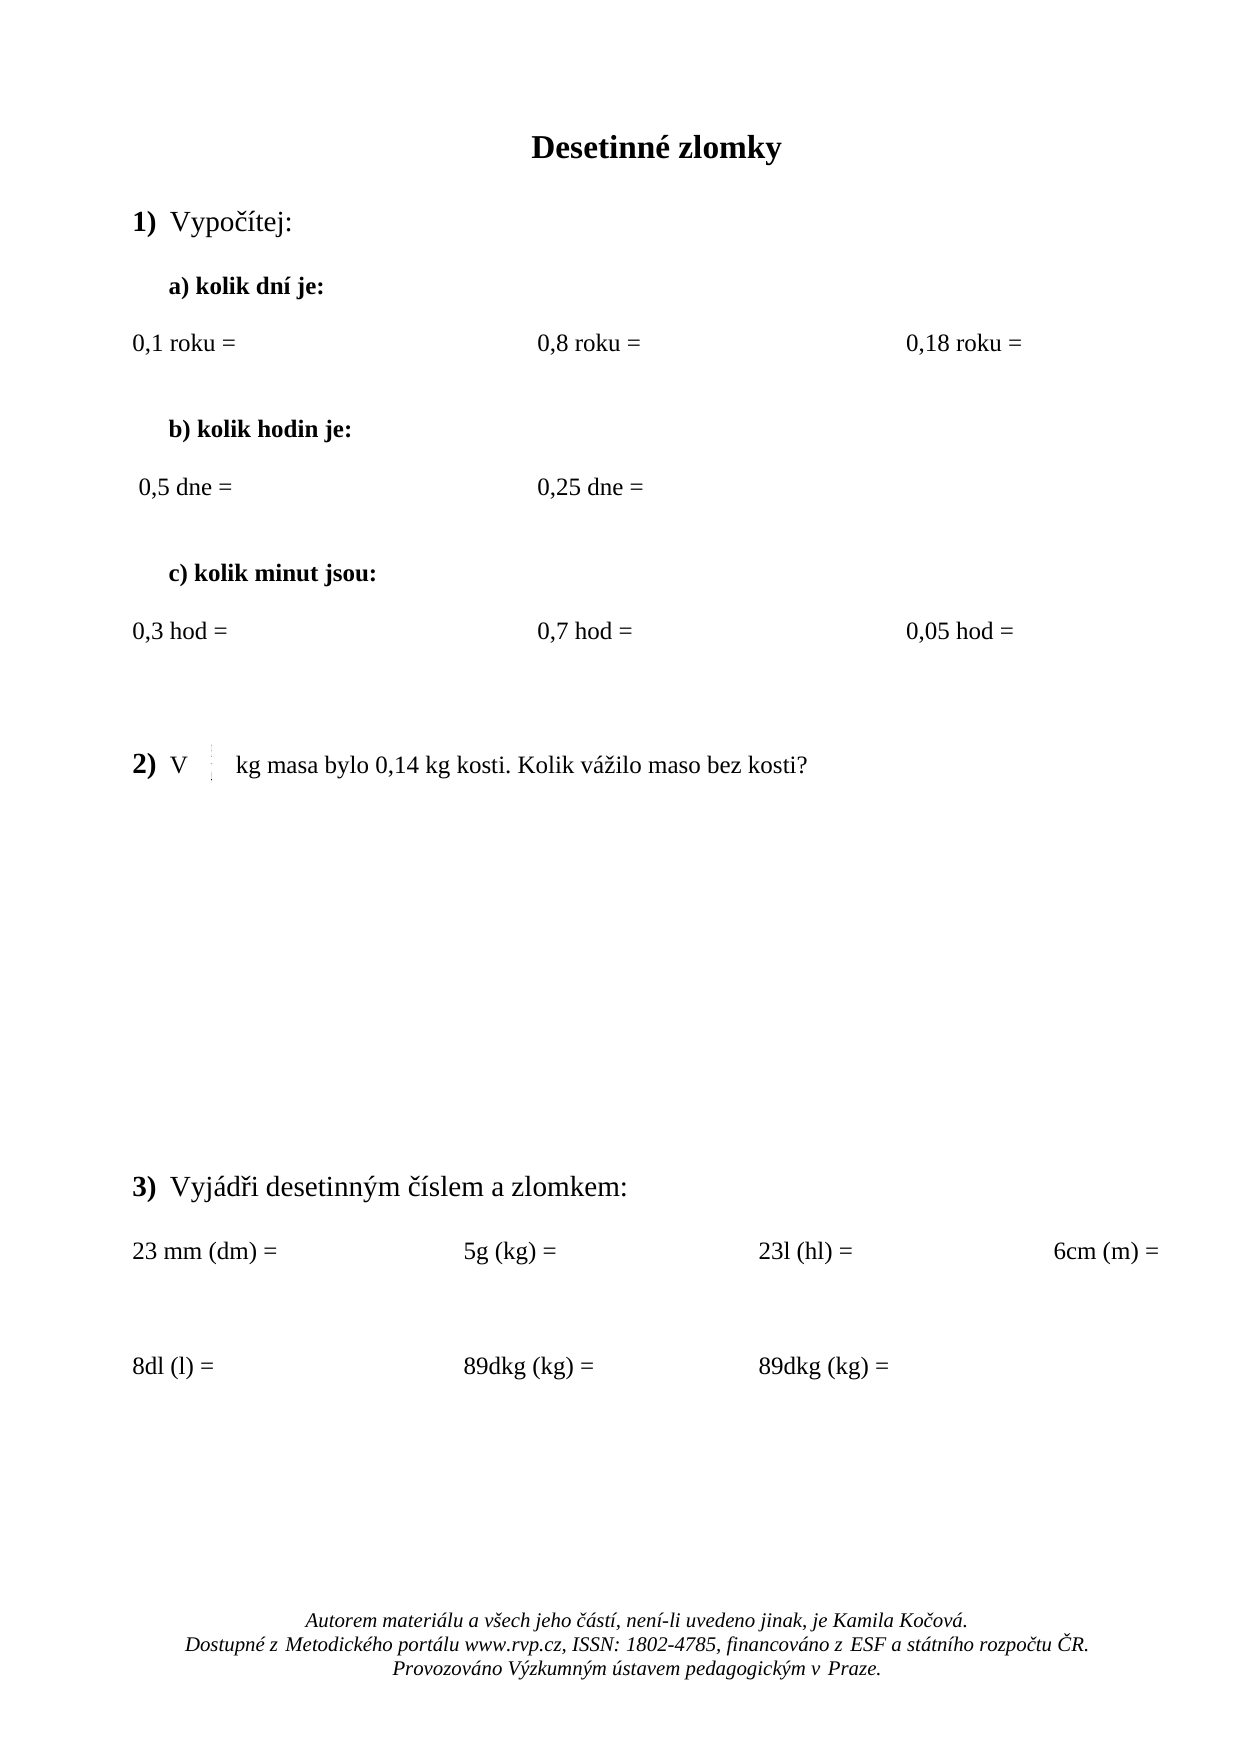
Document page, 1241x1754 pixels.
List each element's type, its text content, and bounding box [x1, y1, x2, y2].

list Vyjádři desetinným číslem a zlomkem: [132, 1169, 1181, 1203]
text a) kolik dní je: [132, 271, 1181, 299]
text Desetinné zlomky [132, 127, 1181, 165]
list V kg masa bylo 0,14 kg kosti. Kolik vážilo maso bez kosti? [132, 731, 1181, 795]
text c) kolik minut jsou: [132, 558, 1181, 587]
text 0,3 hod = 0,7 hod = 0,05 hod = [94, 616, 1181, 644]
text b) kolik hodin je: [132, 414, 1181, 443]
text 8dl (l) = 89dkg (kg) = 89dkg (kg) = [132, 1351, 1181, 1380]
text 0,5 dne = 0,25 dne = [94, 472, 1181, 501]
text 0,1 roku = 0,8 roku = 0,18 roku = [132, 328, 1181, 357]
text 23 mm (dm) = 5g (kg) = 23l (hl) = 6cm (m) = [132, 1236, 1181, 1265]
list Vypočítej: [132, 204, 1181, 237]
